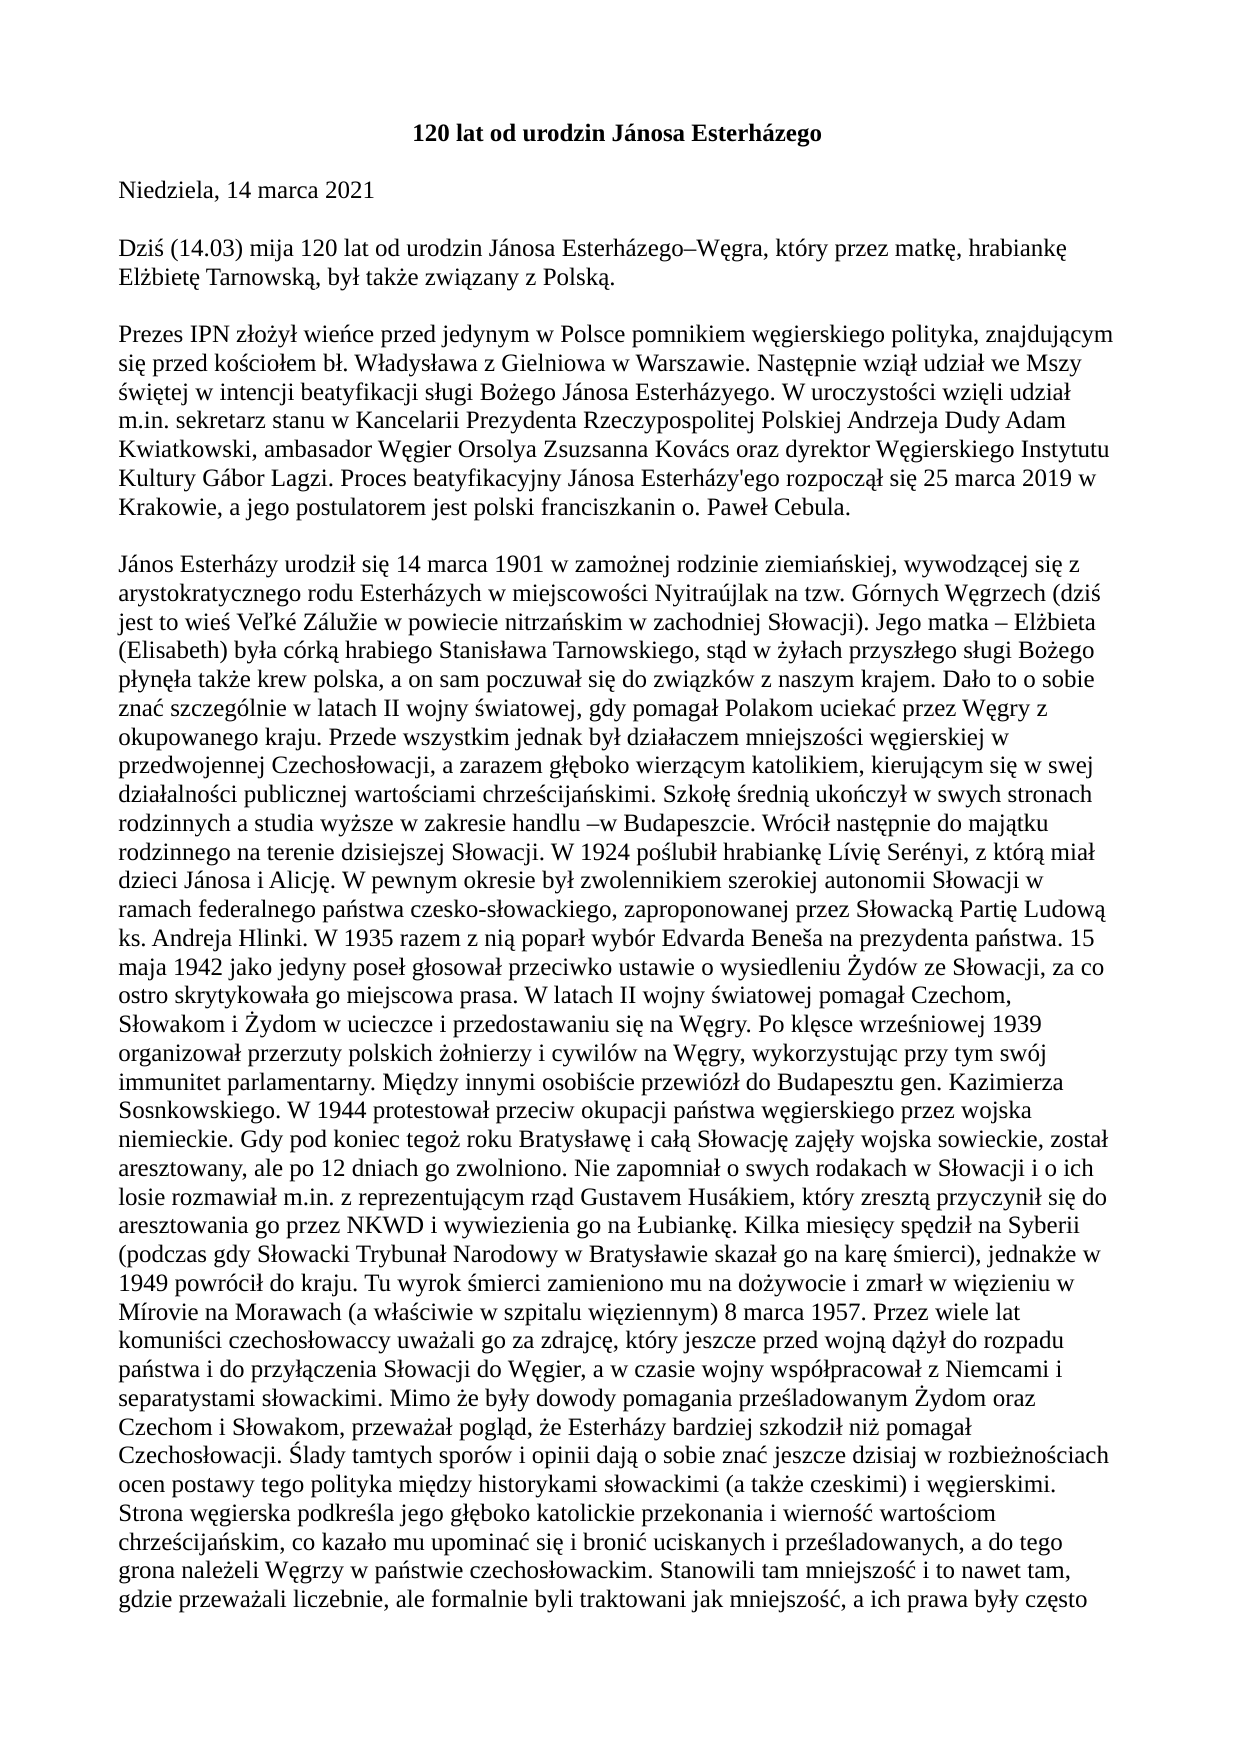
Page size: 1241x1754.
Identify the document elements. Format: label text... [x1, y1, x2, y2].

text 120 lat od urodzin Jánosa Esterházego [118, 118, 1122, 147]
text Dziś (14.03) mija 120 lat od urodzin Jánosa Esterházego–Węgra, który przez matkę, hrabiankę Elżbietę Tarnowską, był także związany z Polską. [118, 233, 1122, 291]
text Niedziela, 14 marca 2021 [118, 176, 1122, 204]
text János Esterházy urodził się 14 marca 1901 w zamożnej rodzinie ziemiańskiej, wywodzącej się z arystokratycznego rodu Esterházych w miejscowości Nyitraújlak na tzw. Górnych Węgrzech (dziś jest to wieś Veľké Zálužie w powiecie nitrzańskim w zachodniej Słowacji). Jego matka – Elżbieta (Elisabeth) była córką hrabiego Stanisława Tarnowskiego, stąd w żyłach przyszłego sługi Bożego płynęła także krew polska, a on sam poczuwał się do związków z naszym krajem. Dało to o sobie znać szczególnie w latach II wojny światowej, gdy pomagał Polakom uciekać przez Węgry z okupowanego kraju. Przede wszystkim jednak był działaczem mniejszości węgierskiej w przedwojennej Czechosłowacji, a zarazem głęboko wierzącym katolikiem, kierującym się w swej działalności publicznej wartościami chrześcijańskimi. Szkołę średnią ukończył w swych stronach rodzinnych a studia wyższe w zakresie handlu –w Budapeszcie. Wrócił następnie do majątku rodzinnego na terenie dzisiejszej Słowacji. W 1924 poślubił hrabiankę Lívię Serényi, z którą miał dzieci Jánosa i Alicję. W pewnym okresie był zwolennikiem szerokiej autonomii Słowacji w ramach federalnego państwa czesko-słowackiego, zaproponowanej przez Słowacką Partię Ludową ks. Andreja Hlinki. W 1935 razem z nią poparł wybór Edvarda Beneša na prezydenta państwa. 15 maja 1942 jako jedyny poseł głosował przeciwko ustawie o wysiedleniu Żydów ze Słowacji, za co ostro skrytykowała go miejscowa prasa. W latach II wojny światowej pomagał Czechom, Słowakom i Żydom w ucieczce i przedostawaniu się na Węgry. Po klęsce wrześniowej 1939 organizował przerzuty polskich żołnierzy i cywilów na Węgry, wykorzystując przy tym swój immunitet parlamentarny. Między innymi osobiście przewiózł do Budapesztu gen. Kazimierza Sosnkowskiego. W 1944 protestował przeciw okupacji państwa węgierskiego przez wojska niemieckie. Gdy pod koniec tegoż roku Bratysławę i całą Słowację zajęły wojska sowieckie, został aresztowany, ale po 12 dniach go zwolniono. Nie zapomniał o swych rodakach w Słowacji i o ich losie rozmawiał m.in. z reprezentującym rząd Gustavem Husákiem, który zresztą przyczynił się do aresztowania go przez NKWD i wywiezienia go na Łubiankę. Kilka miesięcy spędził na Syberii (podczas gdy Słowacki Trybunał Narodowy w Bratysławie skazał go na karę śmierci), jednakże w 1949 powrócił do kraju. Tu wyrok śmierci zamieniono mu na dożywocie i zmarł w więzieniu w Mírovie na Morawach (a właściwie w szpitalu więziennym) 8 marca 1957. Przez wiele lat komuniści czechosłowaccy uważali go za zdrajcę, który jeszcze przed wojną dążył do rozpadu państwa i do przyłączenia Słowacji do Węgier, a w czasie wojny współpracował z Niemcami i separatystami słowackimi. Mimo że były dowody pomagania prześladowanym Żydom oraz Czechom i Słowakom, przeważał pogląd, że Esterházy bardziej szkodził niż pomagał Czechosłowacji. Ślady tamtych sporów i opinii dają o sobie znać jeszcze dzisiaj w rozbieżnościach ocen postawy tego polityka między historykami słowackimi (a także czeskimi) i węgierskimi. Strona węgierska podkreśla jego głęboko katolickie przekonania i wierność wartościom chrześcijańskim, co kazało mu upominać się i bronić uciskanych i prześladowanych, a do tego grona należeli Węgrzy w państwie czechosłowackim. Stanowili tam mniejszość i to nawet tam, gdzie przeważali liczebnie, ale formalnie byli traktowani jak mniejszość, a ich prawa były często [118, 549, 1122, 1613]
text Prezes IPN złożył wieńce przed jedynym w Polsce pomnikiem węgierskiego polityka, znajdującym się przed kościołem bł. Władysława z Gielniowa w Warszawie. Następnie wziął udział we Mszy świętej w intencji beatyfikacji sługi Bożego Jánosa Esterházyego. W uroczystości wzięli udział m.in. sekretarz stanu w Kancelarii Prezydenta Rzeczypospolitej Polskiej Andrzeja Dudy Adam Kwiatkowski, ambasador Węgier Orsolya Zsuzsanna Kovács oraz dyrektor Węgierskiego Instytutu Kultury Gábor Lagzi. Proces beatyfikacyjny Jánosa Esterházy'ego rozpoczął się 25 marca 2019 w Krakowie, a jego postulatorem jest polski franciszkanin o. Paweł Cebula. [118, 319, 1122, 521]
